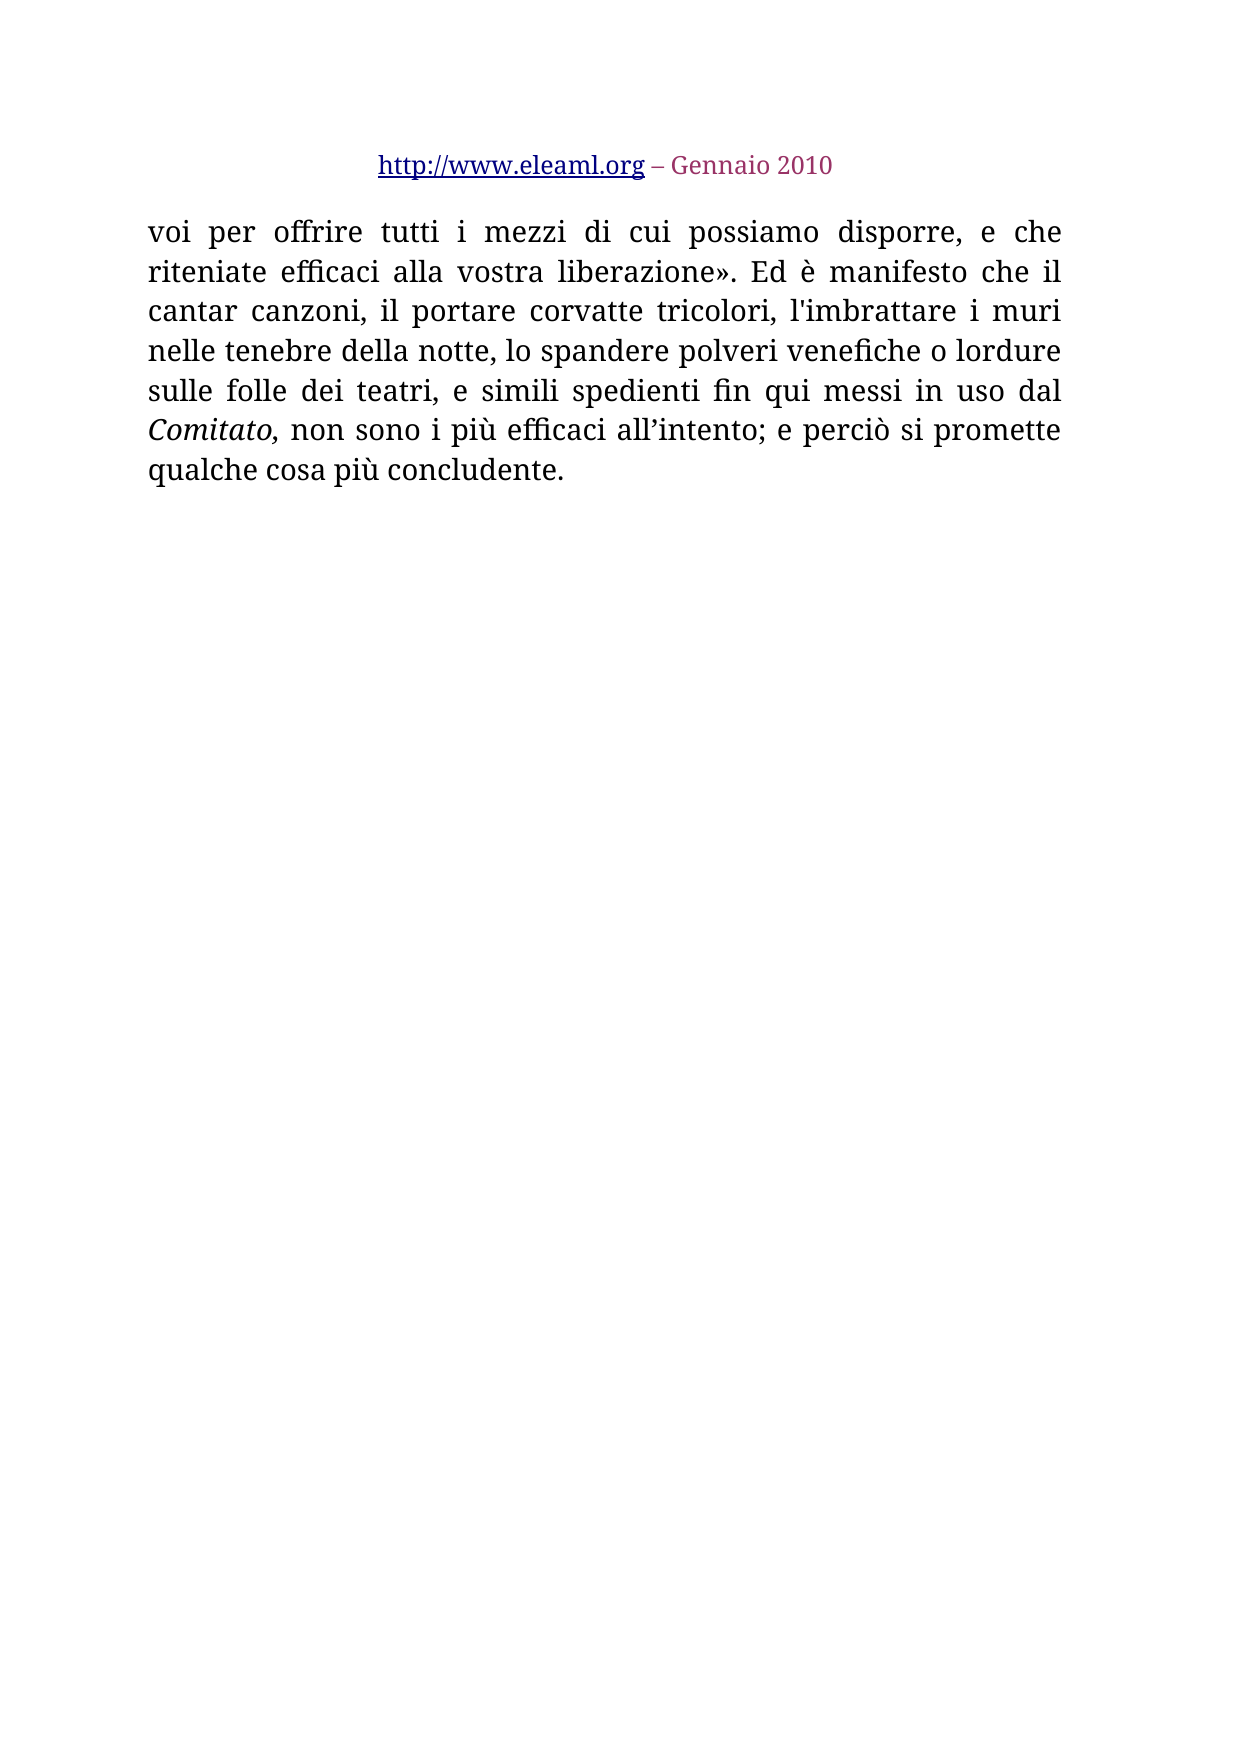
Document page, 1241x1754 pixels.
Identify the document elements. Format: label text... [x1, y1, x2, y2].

text voi per offrire tutti i mezzi di cui possiamo disporre, e che riteniate efficaci alla vostra liberazione». Ed è manifesto che il cantar canzoni, il portare corvatte tricolori, l'imbrattare i muri nelle tenebre della notte, lo spandere polveri venefiche o lordure sulle folle dei teatri, e simili spedienti fin qui messi in uso dal Comitato, non sono i più efficaci all’intento; e perciò si promette qualche cosa più concludente. [148, 211, 1063, 489]
